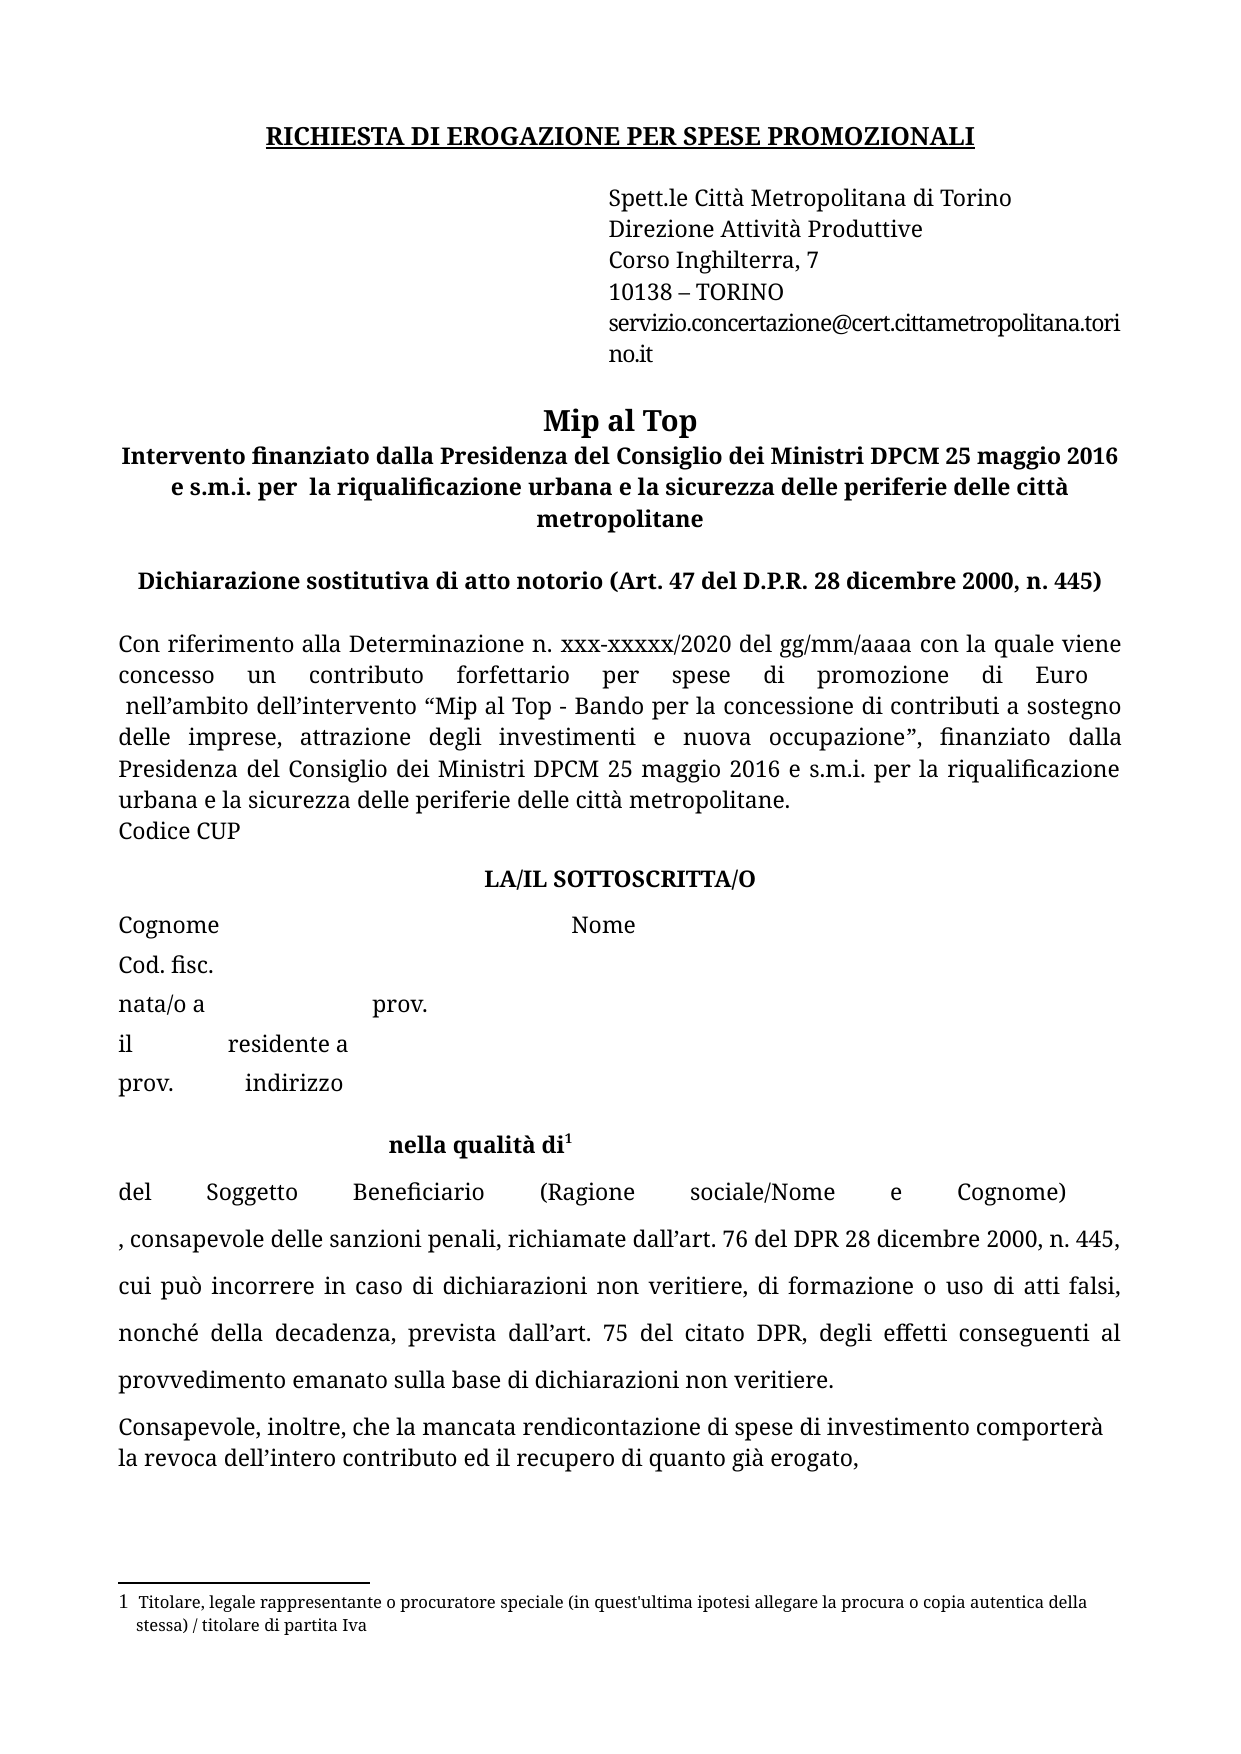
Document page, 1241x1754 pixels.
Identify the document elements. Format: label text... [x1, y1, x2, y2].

text Corso Inghilterra, 7 [608, 244, 1122, 275]
text Titolare, legale rappresentante o procuratore speciale (in quest'ultima ipotesi allegare la procura o copia autentica della stessa) / titolare di partita Iva [118, 1589, 1122, 1636]
text nella qualità di [118, 1129, 1122, 1161]
text servizio.concertazione@cert.cittametropolitana.torino.it [608, 307, 1122, 369]
text Cod. fisc. [118, 949, 1122, 980]
text Con riferimento alla Determinazione n. xxx-xxxxx/2020 del gg/mm/aaaa con la quale viene concesso un contributo forfettario per spese di promozione di Euro nell’ambito dell’intervento “Mip al Top - Bando per la concessione di contributi a sostegno delle imprese, attrazione degli investimenti e nuova occupazione”, finanziato dalla Presidenza del Consiglio dei Ministri DPCM 25 maggio 2016 e s.m.i. per la riqualificazione urbana e la sicurezza delle periferie delle città metropolitane. [118, 628, 1122, 815]
text Direzione Attività Produttive [608, 213, 1122, 244]
text Cognome Nome [118, 909, 1122, 941]
text del Soggetto Beneficiario (Ragione sociale/Nome e Cognome) , consapevole delle sanzioni penali, richiamate dall’art. 76 del DPR 28 dicembre 2000, n. 445, cui può incorrere in caso di dichiarazioni non veritiere, di formazione o uso di atti falsi, nonché della decadenza, prevista dall’art. 75 del citato DPR, degli effetti conseguenti al provvedimento emanato sulla base di dichiarazioni non veritiere. [118, 1176, 1122, 1395]
text Mip al Top [118, 400, 1122, 440]
text Dichiarazione sostitutiva di atto notorio (Art. 47 del D.P.R. 28 dicembre 2000, n. 445) [118, 565, 1122, 596]
text Spett.le Città Metropolitana di Torino [608, 182, 1122, 213]
text prov. indirizzo [118, 1067, 1122, 1098]
subtitle LA/IL SOTTOSCRITTA/O [118, 863, 1122, 894]
text Codice CUP [118, 815, 1122, 846]
text 10138 – TORINO [608, 275, 1122, 307]
text Consapevole, inoltre, che la mancata rendicontazione di spese di investimento comporterà la revoca dell’intero contributo ed il recupero di quanto già erogato, [118, 1411, 1122, 1473]
text Intervento finanziato dalla Presidenza del Consiglio dei Ministri DPCM 25 maggio 2016 e s.m.i. per la riqualificazione urbana e la sicurezza delle periferie delle città metropolitane [118, 440, 1122, 534]
text nata/o a prov. [118, 988, 1122, 1019]
text il residente a [118, 1028, 1122, 1059]
